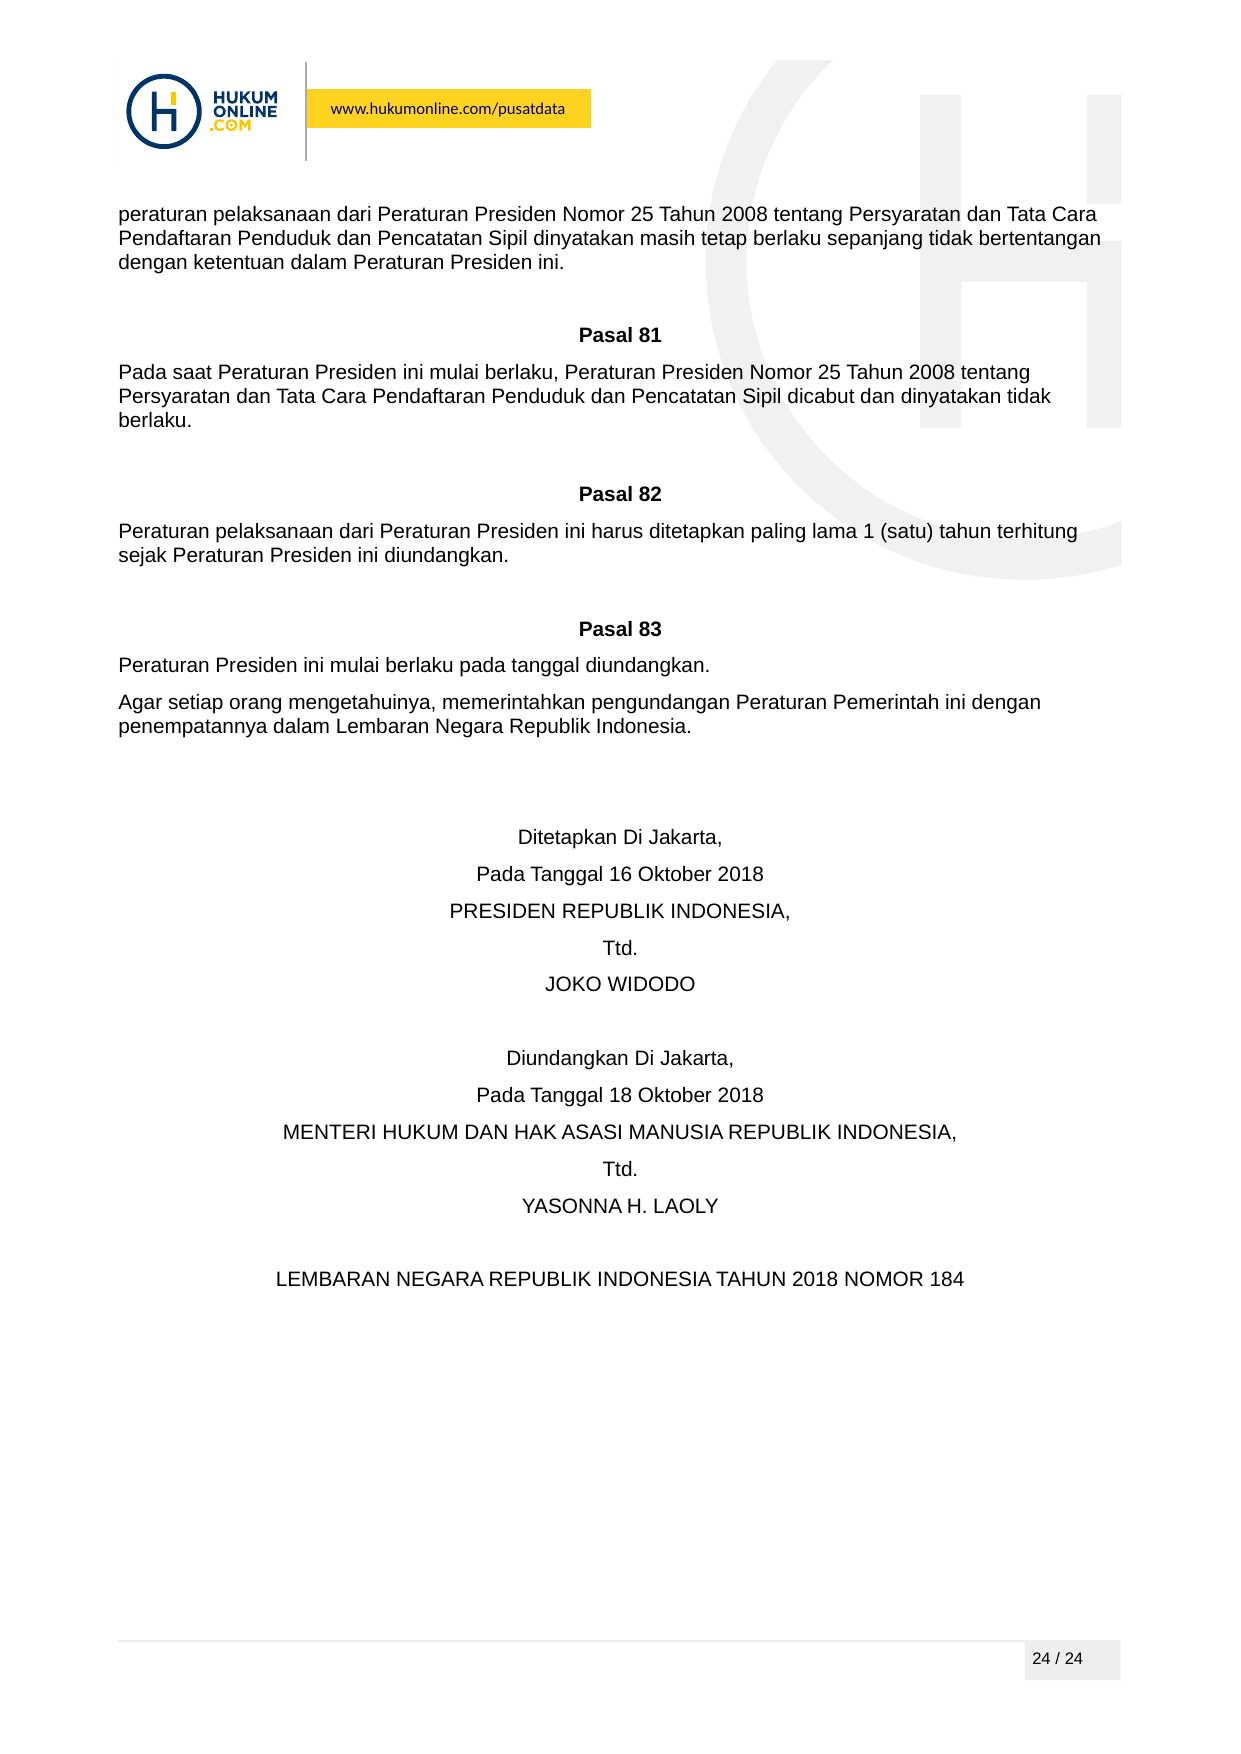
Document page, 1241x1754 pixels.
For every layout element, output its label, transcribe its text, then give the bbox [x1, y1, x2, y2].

text LEMBARAN NEGARA REPUBLIK INDONESIA TAHUN 2018 NOMOR 184 [118, 1267, 1122, 1291]
text Ttd. [118, 935, 1122, 959]
text Pada Tanggal 18 Oktober 2018 [118, 1083, 1122, 1107]
text Pada Tanggal 16 Oktober 2018 [118, 862, 1122, 886]
text MENTERI HUKUM DAN HAK ASASI MANUSIA REPUBLIK INDONESIA, [118, 1120, 1122, 1144]
text Agar setiap orang mengetahuinya, memerintahkan pengundangan Peraturan Pemerintah ini dengan penempatannya dalam Lembaran Negara Republik Indonesia. [118, 690, 1122, 738]
text Pasal 81 [118, 323, 1122, 347]
text PRESIDEN REPUBLIK INDONESIA, [118, 898, 1122, 922]
text Pada saat Peraturan Presiden ini mulai berlaku, Peraturan Presiden Nomor 25 Tahun 2008 tentang Persyaratan dan Tata Cara Pendaftaran Penduduk dan Pencatatan Sipil dicabut dan dinyatakan tidak berlaku. [118, 360, 1122, 432]
text Peraturan pelaksanaan dari Peraturan Presiden ini harus ditetapkan paling lama 1 (satu) tahun terhitung sejak Peraturan Presiden ini diundangkan. [118, 519, 1122, 567]
text peraturan pelaksanaan dari Peraturan Presiden Nomor 25 Tahun 2008 tentang Persyaratan dan Tata Cara Pendaftaran Penduduk dan Pencatatan Sipil dinyatakan masih tetap berlaku sepanjang tidak bertentangan dengan ketentuan dalam Peraturan Presiden ini. [118, 202, 1122, 273]
text Diundangkan Di Jakarta, [118, 1046, 1122, 1070]
text Ditetapkan Di Jakarta, [118, 825, 1122, 849]
text YASONNA H. LAOLY [118, 1193, 1122, 1217]
text JOKO WIDODO [118, 972, 1122, 996]
text Pasal 82 [118, 482, 1122, 506]
text Ttd. [118, 1157, 1122, 1181]
text Peraturan Presiden ini mulai berlaku pada tanggal diundangkan. [118, 653, 1122, 677]
text Pasal 83 [118, 616, 1122, 640]
